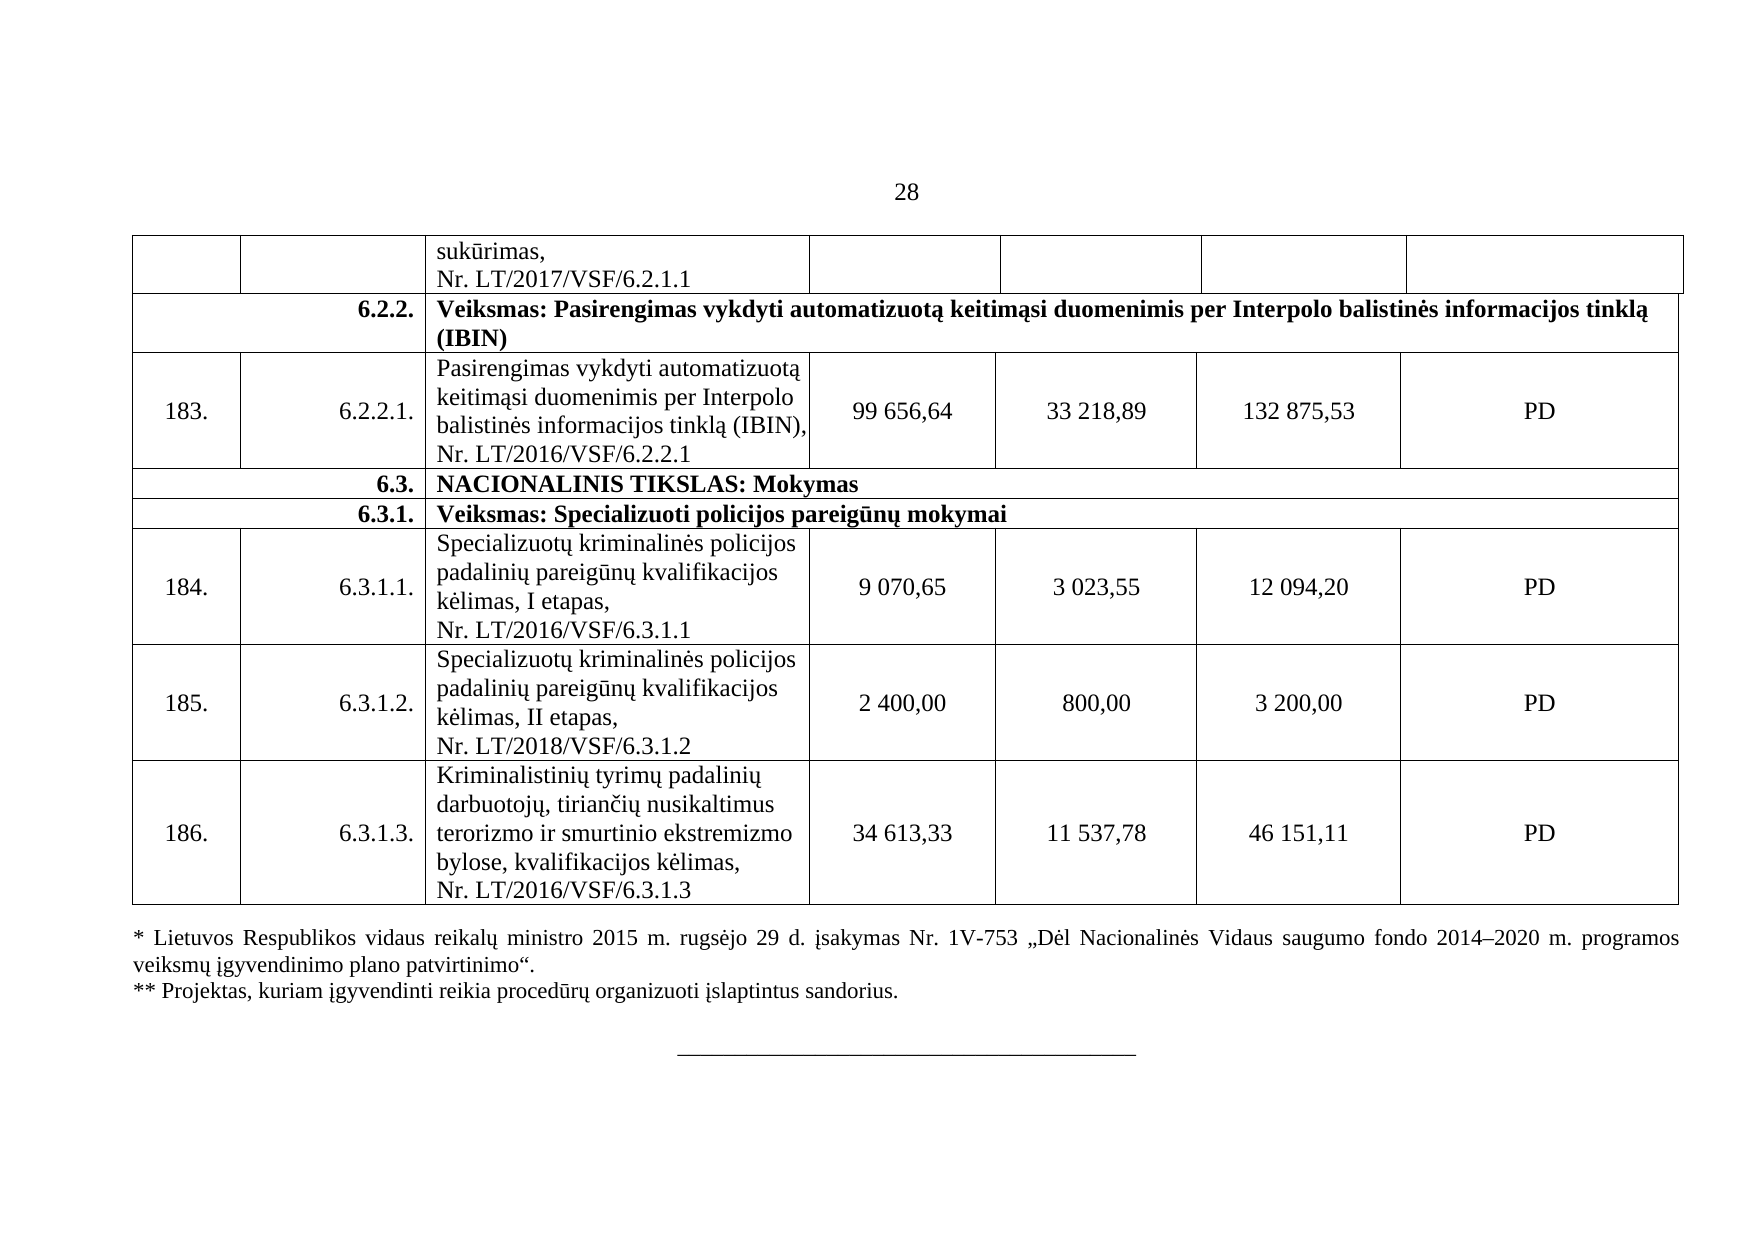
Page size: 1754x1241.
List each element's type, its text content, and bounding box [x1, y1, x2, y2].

table_cell 3 023,55 [996, 529, 1196, 643]
table_cell 2 400,00 [810, 645, 995, 759]
table_cell sukūrimas, Nr. LT/2017/VSF/6.2.1.1 [426, 236, 809, 293]
table_cell 6.3.1.2. [241, 645, 425, 759]
table_cell NACIONALINIS TIKSLAS: Mokymas [426, 469, 1678, 498]
table_cell PD [1401, 353, 1678, 468]
table_cell [1679, 528, 1684, 643]
text * Lietuvos Respublikos vidaus reikalų ministro 2015 m. rugsėjo 29 d. įsakymas Nr. 1V-753 „Dėl Nacionalinės Vidaus saugumo fondo 2014–2020 m. programos veiksmų įgyvendinimo plano patvirtinimo“. [133, 924, 1683, 977]
table_cell 183. [133, 353, 240, 468]
table_cell 12 094,20 [1197, 529, 1400, 643]
table_cell [1679, 644, 1684, 759]
table_cell [133, 236, 240, 293]
table_cell 6.3.1.1. [241, 529, 425, 643]
table_cell 6.2.2. [133, 294, 425, 352]
table_cell Specializuotų kriminalinės policijos padalinių pareigūnų kvalifikacijos kėlimas, I etapas, Nr. LT/2016/VSF/6.3.1.1 [426, 529, 809, 643]
table_cell Pasirengimas vykdyti automatizuotą keitimąsi duomenimis per Interpolo balistinės informacijos tinklą (IBIN), Nr. LT/2016/VSF/6.2.2.1 [426, 353, 809, 468]
table_cell [1679, 352, 1684, 468]
table_cell 184. [133, 529, 240, 643]
table_cell 3 200,00 [1197, 645, 1400, 759]
table_cell [1679, 468, 1684, 498]
table_cell PD [1401, 529, 1678, 643]
table_cell PD [1401, 645, 1678, 759]
table_cell [1679, 294, 1684, 352]
table_cell 800,00 [996, 645, 1196, 759]
table_cell Veiksmas: Specializuoti policijos pareigūnų mokymai [426, 499, 1678, 527]
table_cell Veiksmas: Pasirengimas vykdyti automatizuotą keitimąsi duomenimis per Interpolo balistinės informacijos tinklą (IBIN) [426, 294, 1678, 352]
table_cell 6.3.1.3. [241, 761, 425, 904]
table_cell [1679, 760, 1684, 904]
table_cell [1407, 236, 1683, 293]
table_cell 33 218,89 [996, 353, 1196, 468]
table_cell 6.3. [133, 469, 425, 498]
table_cell 99 656,64 [810, 353, 995, 468]
table_cell Kriminalistinių tyrimų padalinių darbuotojų, tiriančių nusikaltimus terorizmo ir smurtinio ekstremizmo bylose, kvalifikacijos kėlimas, Nr. LT/2016/VSF/6.3.1.3 [426, 761, 809, 904]
table_cell [810, 236, 1000, 293]
table_cell 185. [133, 645, 240, 759]
table_cell Specializuotų kriminalinės policijos padalinių pareigūnų kvalifikacijos kėlimas, II etapas, Nr. LT/2018/VSF/6.3.1.2 [426, 645, 809, 759]
table_cell 6.3.1. [133, 499, 425, 527]
table_cell 186. [133, 761, 240, 904]
table_cell [1202, 236, 1406, 293]
table_cell 9 070,65 [810, 529, 995, 643]
table_cell 6.2.2.1. [241, 353, 425, 468]
text ** Projektas, kuriam įgyvendinti reikia procedūrų organizuoti įslaptintus sandorius. [133, 977, 1695, 1003]
table_cell [1001, 236, 1201, 293]
table_cell 46 151,11 [1197, 761, 1400, 904]
table_cell 11 537,78 [996, 761, 1196, 904]
text ________________________________________ [118, 1032, 1695, 1059]
table_cell PD [1401, 761, 1678, 904]
table_cell 132 875,53 [1197, 353, 1400, 468]
table_cell 34 613,33 [810, 761, 995, 904]
table_cell [241, 236, 425, 293]
table_cell [1679, 498, 1684, 527]
